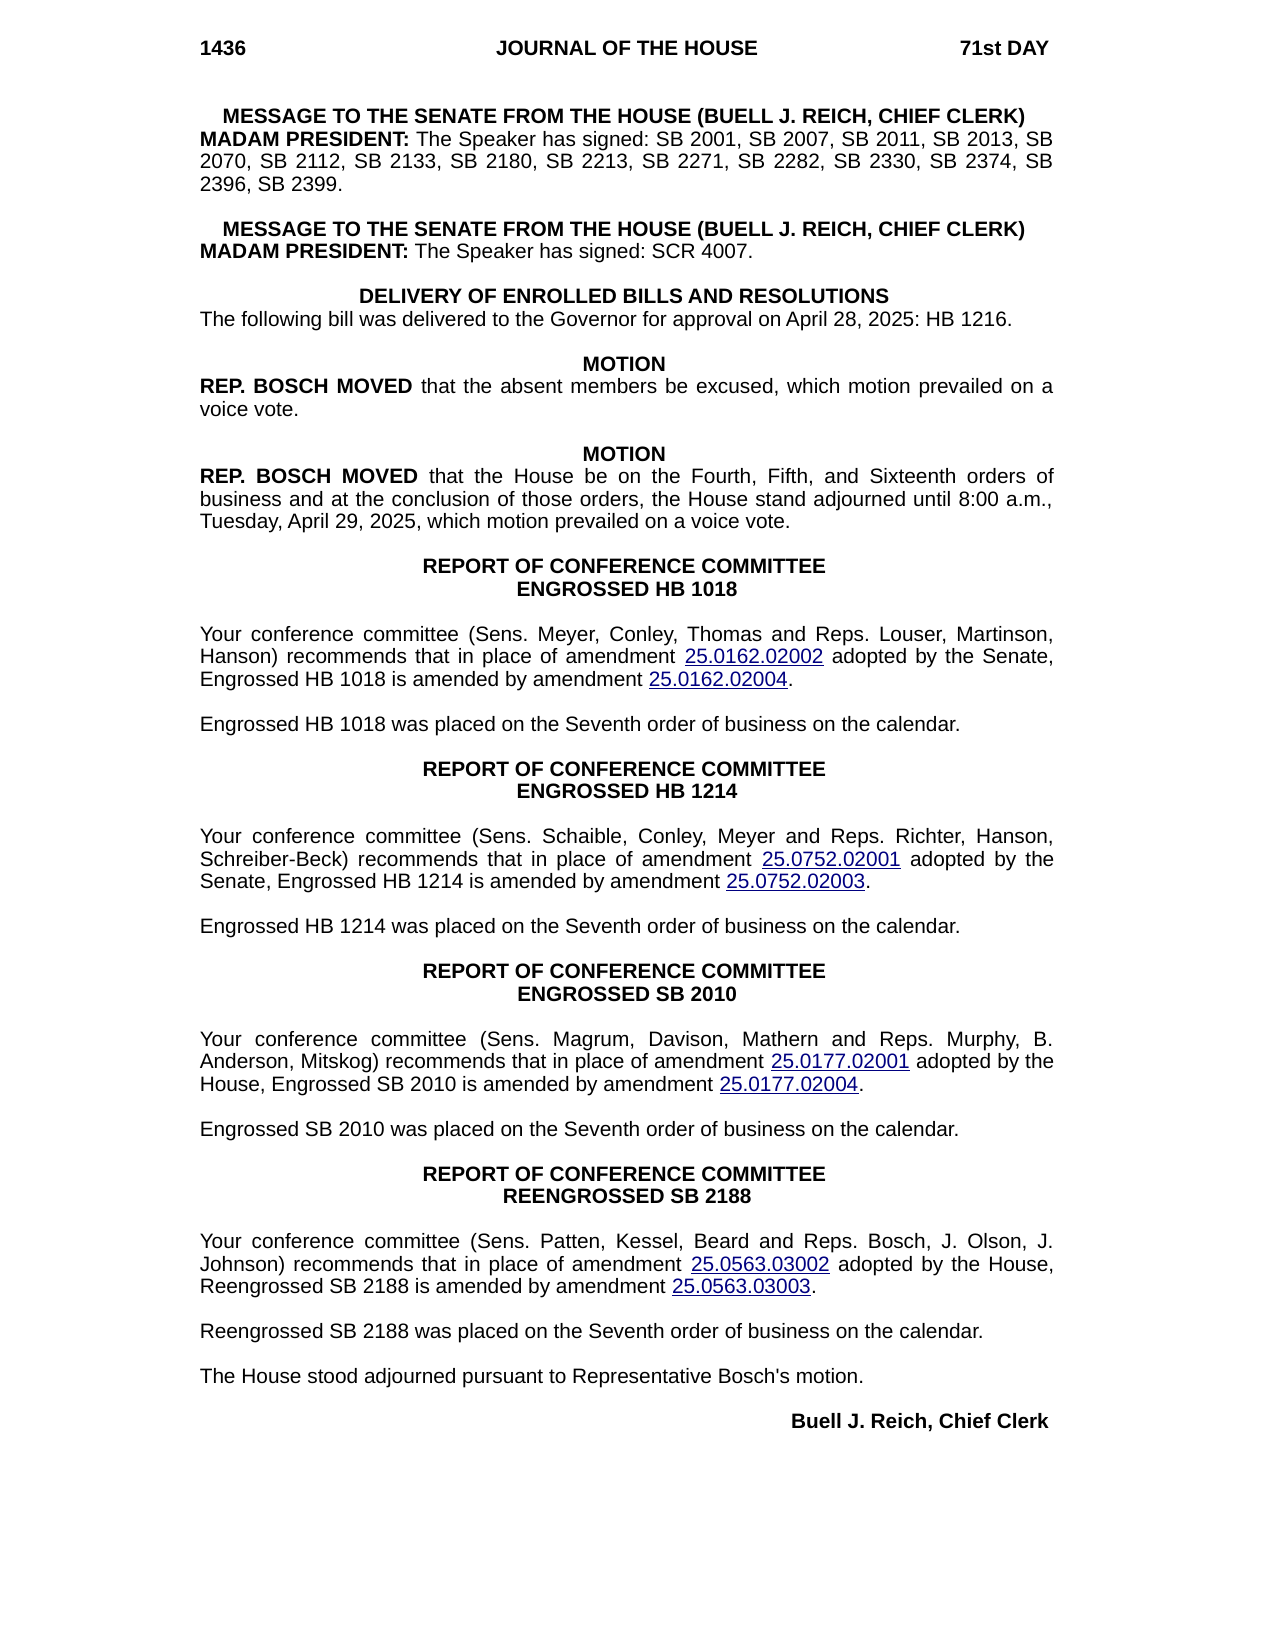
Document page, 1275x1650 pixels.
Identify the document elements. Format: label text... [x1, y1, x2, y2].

text Your conference committee (Sens. Meyer, Conley, Thomas and Reps. Louser, Martinson, Hanson) recommends that in place of amendment 25.0162.02002 adopted by the Senate, Engrossed HB 1018 is amended by amendment 25.0162.02004. [199, 623, 1054, 691]
text The House stood adjourned pursuant to Representative Bosch's motion. [199, 1366, 1054, 1388]
text REP. BOSCH MOVED that the House be on the Fourth, Fifth, and Sixteenth orders of business and at the conclusion of those orders, the House stand adjourned until 8:00 a.m., Tuesday, April 29, 2025, which motion prevailed on a voice vote. [199, 466, 1054, 533]
text DELIVERY OF ENROLLED BILLS AND RESOLUTIONS [199, 286, 1054, 308]
text REPORT OF CONFERENCE COMMITTEE ENGROSSED HB 1018 [199, 556, 1054, 601]
text REP. BOSCH MOVED that the absent members be excused, which motion prevailed on a voice vote. [199, 376, 1054, 421]
text Reengrossed SB 2188 was placed on the Seventh order of business on the calendar. [199, 1321, 1054, 1343]
text Your conference committee (Sens. Schaible, Conley, Meyer and Reps. Richter, Hanson, Schreiber-Beck) recommends that in place of amendment 25.0752.02001 adopted by the Senate, Engrossed HB 1214 is amended by amendment 25.0752.02003. [199, 826, 1054, 893]
text [0, 0, 118, 66]
subtitle Page 1436 [9, 9, 109, 57]
text MADAM PRESIDENT: The Speaker has signed: SCR 4007. [199, 241, 1054, 263]
text MESSAGE TO THE SENATE FROM THE HOUSE (BUELL J. REICH, CHIEF CLERK) [199, 106, 1054, 128]
text Your conference committee (Sens. Patten, Kessel, Beard and Reps. Bosch, J. Olson, J. Johnson) recommends that in place of amendment 25.0563.03002 adopted by the House, Reengrossed SB 2188 is amended by amendment 25.0563.03003. [199, 1231, 1054, 1298]
text REPORT OF CONFERENCE COMMITTEE ENGROSSED SB 2010 [199, 961, 1054, 1006]
text Engrossed HB 1018 was placed on the Seventh order of business on the calendar. [199, 713, 1054, 736]
text Engrossed HB 1214 was placed on the Seventh order of business on the calendar. [199, 916, 1054, 938]
text MESSAGE TO THE SENATE FROM THE HOUSE (BUELL J. REICH, CHIEF CLERK) [199, 218, 1054, 241]
text REPORT OF CONFERENCE COMMITTEE ENGROSSED HB 1214 [199, 758, 1054, 803]
text MOTION [199, 353, 1054, 376]
text MADAM PRESIDENT: The Speaker has signed: SB 2001, SB 2007, SB 2011, SB 2013, SB 2070, SB 2112, SB 2133, SB 2180, SB 2213, SB 2271, SB 2282, SB 2330, SB 2374, SB 2396, SB 2399. [199, 128, 1054, 196]
text MOTION [199, 443, 1054, 466]
text Engrossed SB 2010 was placed on the Seventh order of business on the calendar. [199, 1118, 1054, 1141]
text Buell J. Reich, Chief Clerk [199, 1411, 1054, 1433]
text The following bill was delivered to the Governor for approval on April 28, 2025: HB 1216. [199, 308, 1054, 331]
text REPORT OF CONFERENCE COMMITTEE REENGROSSED SB 2188 [199, 1163, 1054, 1208]
text Your conference committee (Sens. Magrum, Davison, Mathern and Reps. Murphy, B. Anderson, Mitskog) recommends that in place of amendment 25.0177.02001 adopted by the House, Engrossed SB 2010 is amended by amendment 25.0177.02004. [199, 1028, 1054, 1096]
